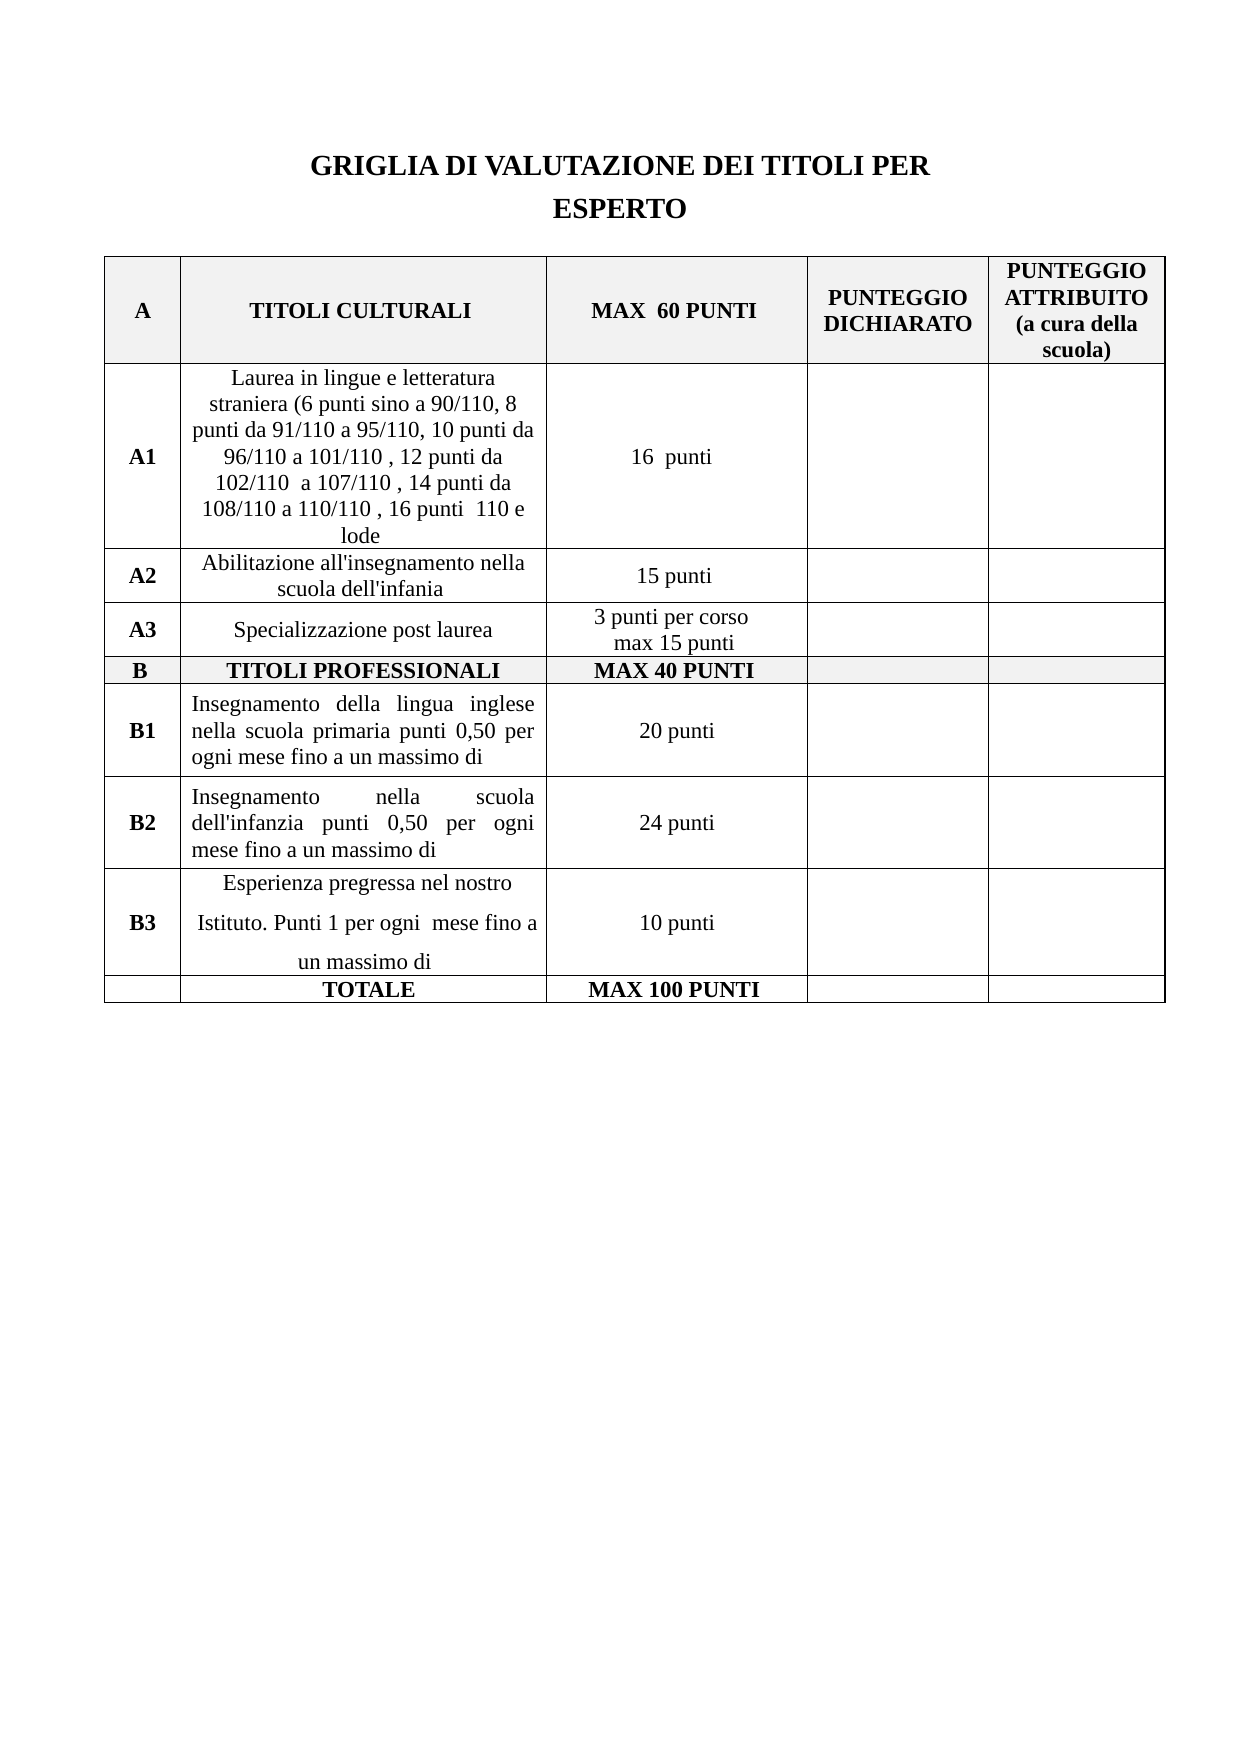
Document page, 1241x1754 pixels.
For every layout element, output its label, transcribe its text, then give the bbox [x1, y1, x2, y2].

table_cell MAX 40 PUNTI [547, 657, 807, 683]
table_cell [808, 549, 988, 602]
table_cell B2 [105, 777, 180, 868]
table_cell [808, 603, 988, 656]
table_header A [105, 257, 180, 363]
table_cell TITOLI PROFESSIONALI [181, 657, 546, 683]
table_cell Abilitazione all'insegnamento nella scuola dell'infania [181, 549, 546, 602]
text ESPERTO [144, 189, 1096, 225]
table_header PUNTEGGIO DICHIARATO [808, 257, 988, 363]
table_cell 3 punti per corso max 15 punti [547, 603, 807, 656]
table_cell B3 [105, 869, 180, 974]
table_cell [989, 976, 1164, 1002]
table_cell A2 [105, 549, 180, 602]
table_cell 15 punti [547, 549, 807, 602]
table_header MAX 60 PUNTI [547, 257, 807, 363]
table_cell Insegnamento della lingua inglese nella scuola primaria punti 0,50 per ogni mese fino a un massimo di [181, 684, 546, 776]
table_cell 10 punti [547, 869, 807, 974]
table_cell B1 [105, 684, 180, 776]
table_cell 16 punti [547, 364, 807, 548]
table_cell [989, 364, 1164, 548]
table_cell [808, 364, 988, 548]
table_cell TOTALE [181, 976, 546, 1002]
table_cell [808, 869, 988, 974]
table_cell [808, 657, 988, 683]
table_cell Laurea in lingue e letteratura straniera (6 punti sino a 90/110, 8 punti da 91/110 a 95/110, 10 punti da 96/110 a 101/110 , 12 punti da 102/110 a 107/110 , 14 punti da 108/110 a 110/110 , 16 punti 110 e lode [181, 364, 546, 548]
table_cell 20 punti [547, 684, 807, 776]
table_cell Insegnamento nella scuola dell'infanzia punti 0,50 per ogni mese fino a un massimo di [181, 777, 546, 868]
table_cell B [105, 657, 180, 683]
table_cell [808, 684, 988, 776]
table_cell A1 [105, 364, 180, 548]
table_cell [989, 777, 1164, 868]
table_cell [989, 549, 1164, 602]
table_cell [989, 684, 1164, 776]
table_header PUNTEGGIO ATTRIBUITO (a cura della scuola) [989, 257, 1164, 363]
table_cell A3 [105, 603, 180, 656]
table_cell MAX 100 PUNTI [547, 976, 807, 1002]
table_cell [989, 603, 1164, 656]
table_cell 24 punti [547, 777, 807, 868]
table_cell [989, 869, 1164, 974]
table_cell Specializzazione post laurea [181, 603, 546, 656]
table_cell [989, 657, 1164, 683]
text GRIGLIA DI VALUTAZIONE DEI TITOLI PER [144, 149, 1096, 182]
table_header TITOLI CULTURALI [181, 257, 546, 363]
table_cell [808, 976, 988, 1002]
table_cell [105, 976, 180, 1002]
table_cell [808, 777, 988, 868]
table_cell Esperienza pregressa nel nostro Istituto. Punti 1 per ogni mese fino a un massimo di [181, 869, 546, 974]
